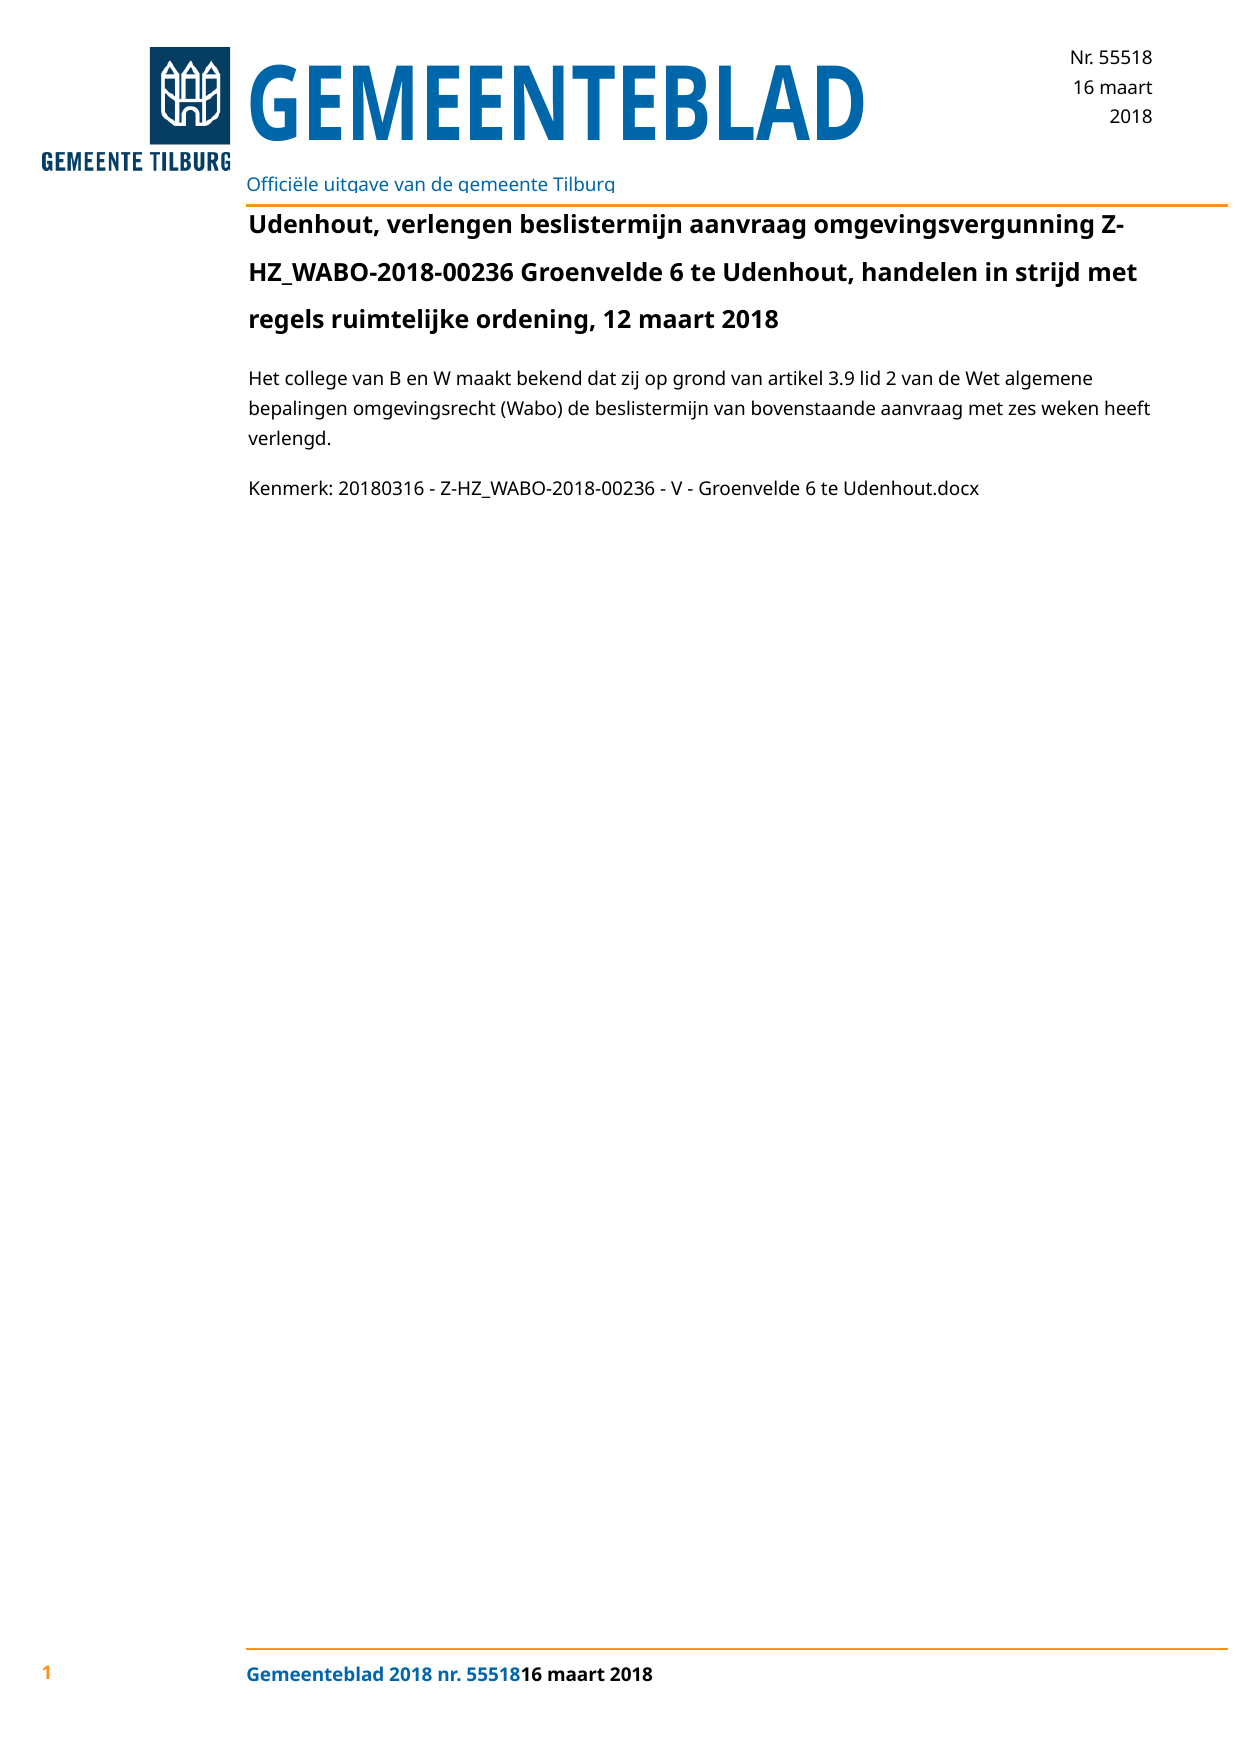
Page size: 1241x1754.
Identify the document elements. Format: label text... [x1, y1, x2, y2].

text Het college van B en W maakt bekend dat zij op grond van artikel 3.9 lid 2 van de Wet algemene bepalingen omgevingsrecht (Wabo) de beslistermijn van bovenstaande aanvraag met zes weken heeft verlengd. [248, 366, 1152, 450]
picture [41, 47, 231, 172]
text Kenmerk: 20180316 - Z-HZ_WABO-2018-00236 - V - Groenvelde 6 te Udenhout.docx [248, 475, 1152, 501]
text Udenhout, verlengen beslistermijn aanvraag omgevingsvergunning Z-HZ_WABO-2018-00236 Groenvelde 6 te Udenhout, handelen in strijd met regels ruimtelijke ordening, 12 maart 2018 [248, 207, 1152, 336]
